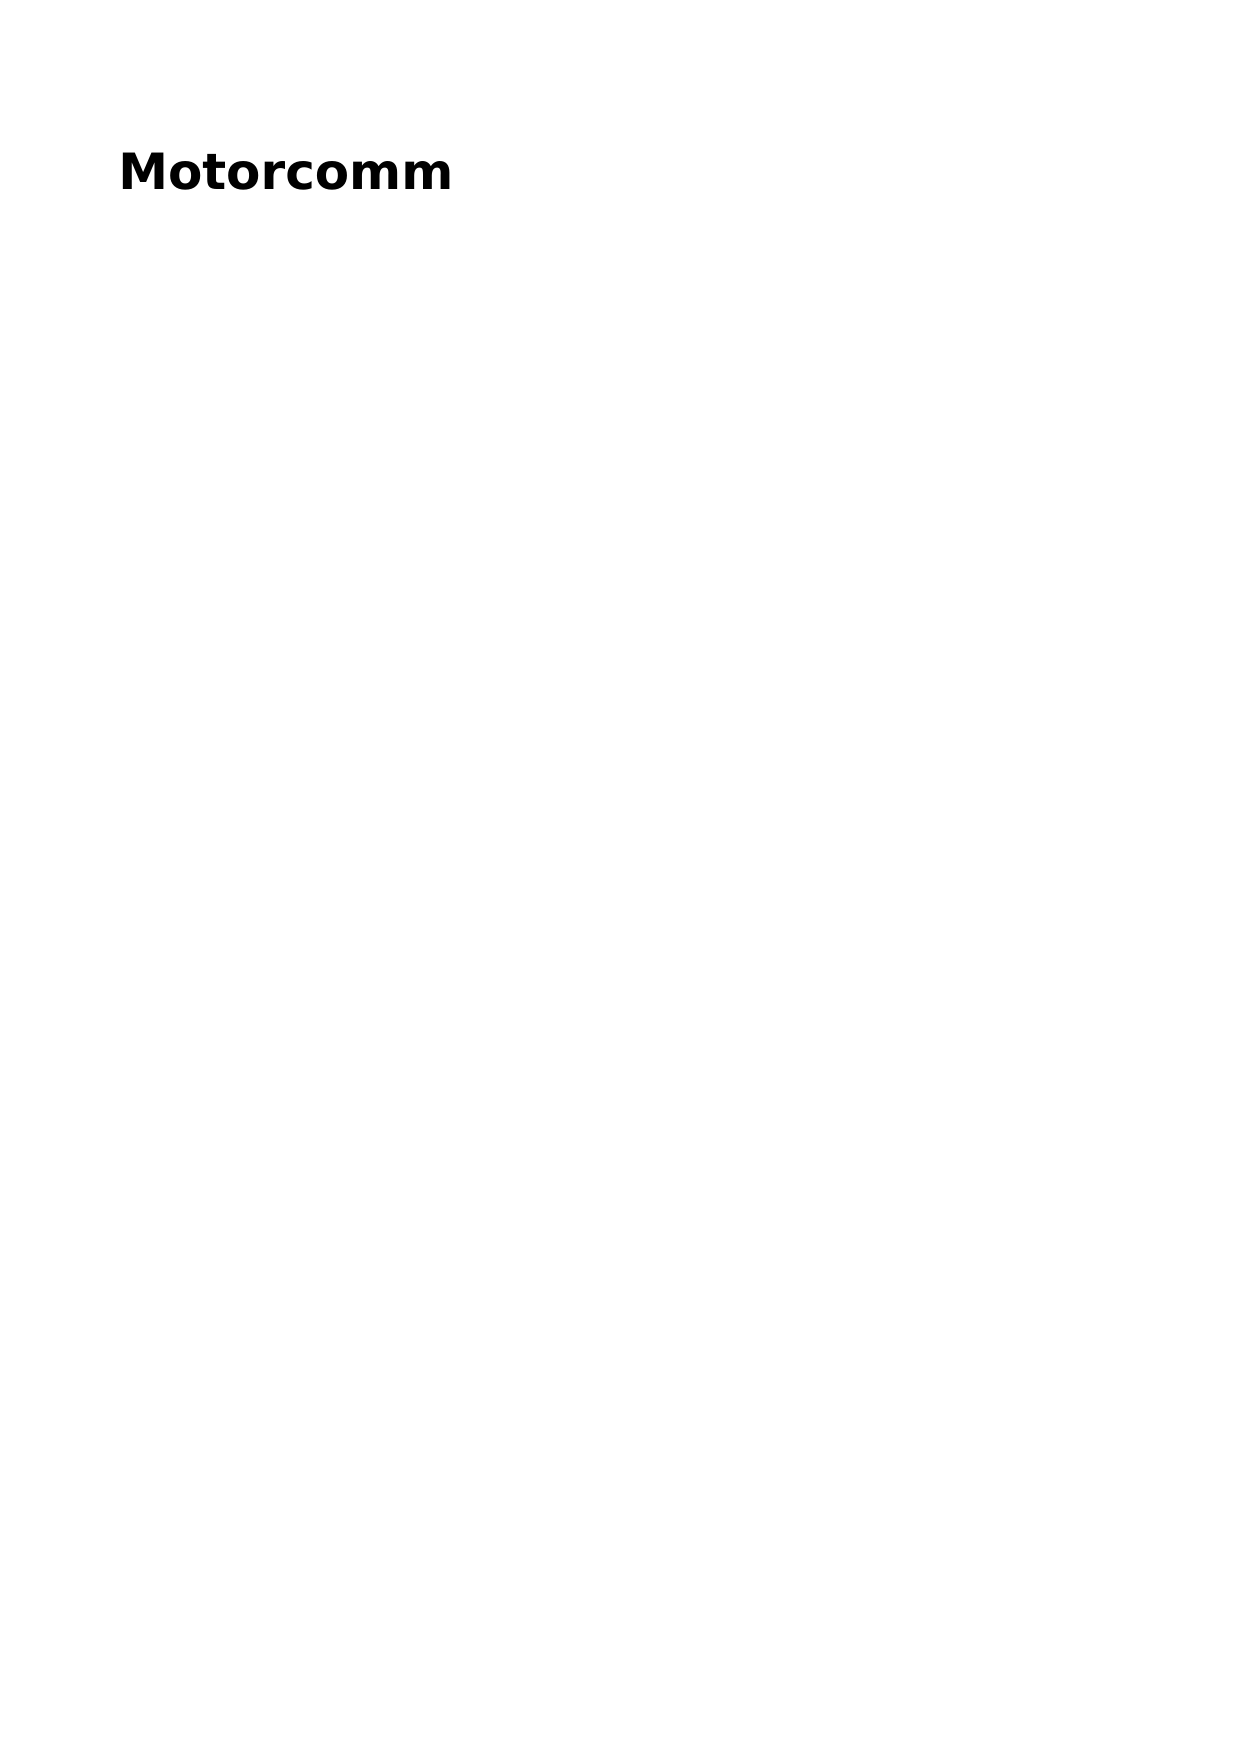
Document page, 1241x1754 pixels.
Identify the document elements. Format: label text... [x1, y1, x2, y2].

subtitle Motorcomm [118, 143, 1122, 201]
